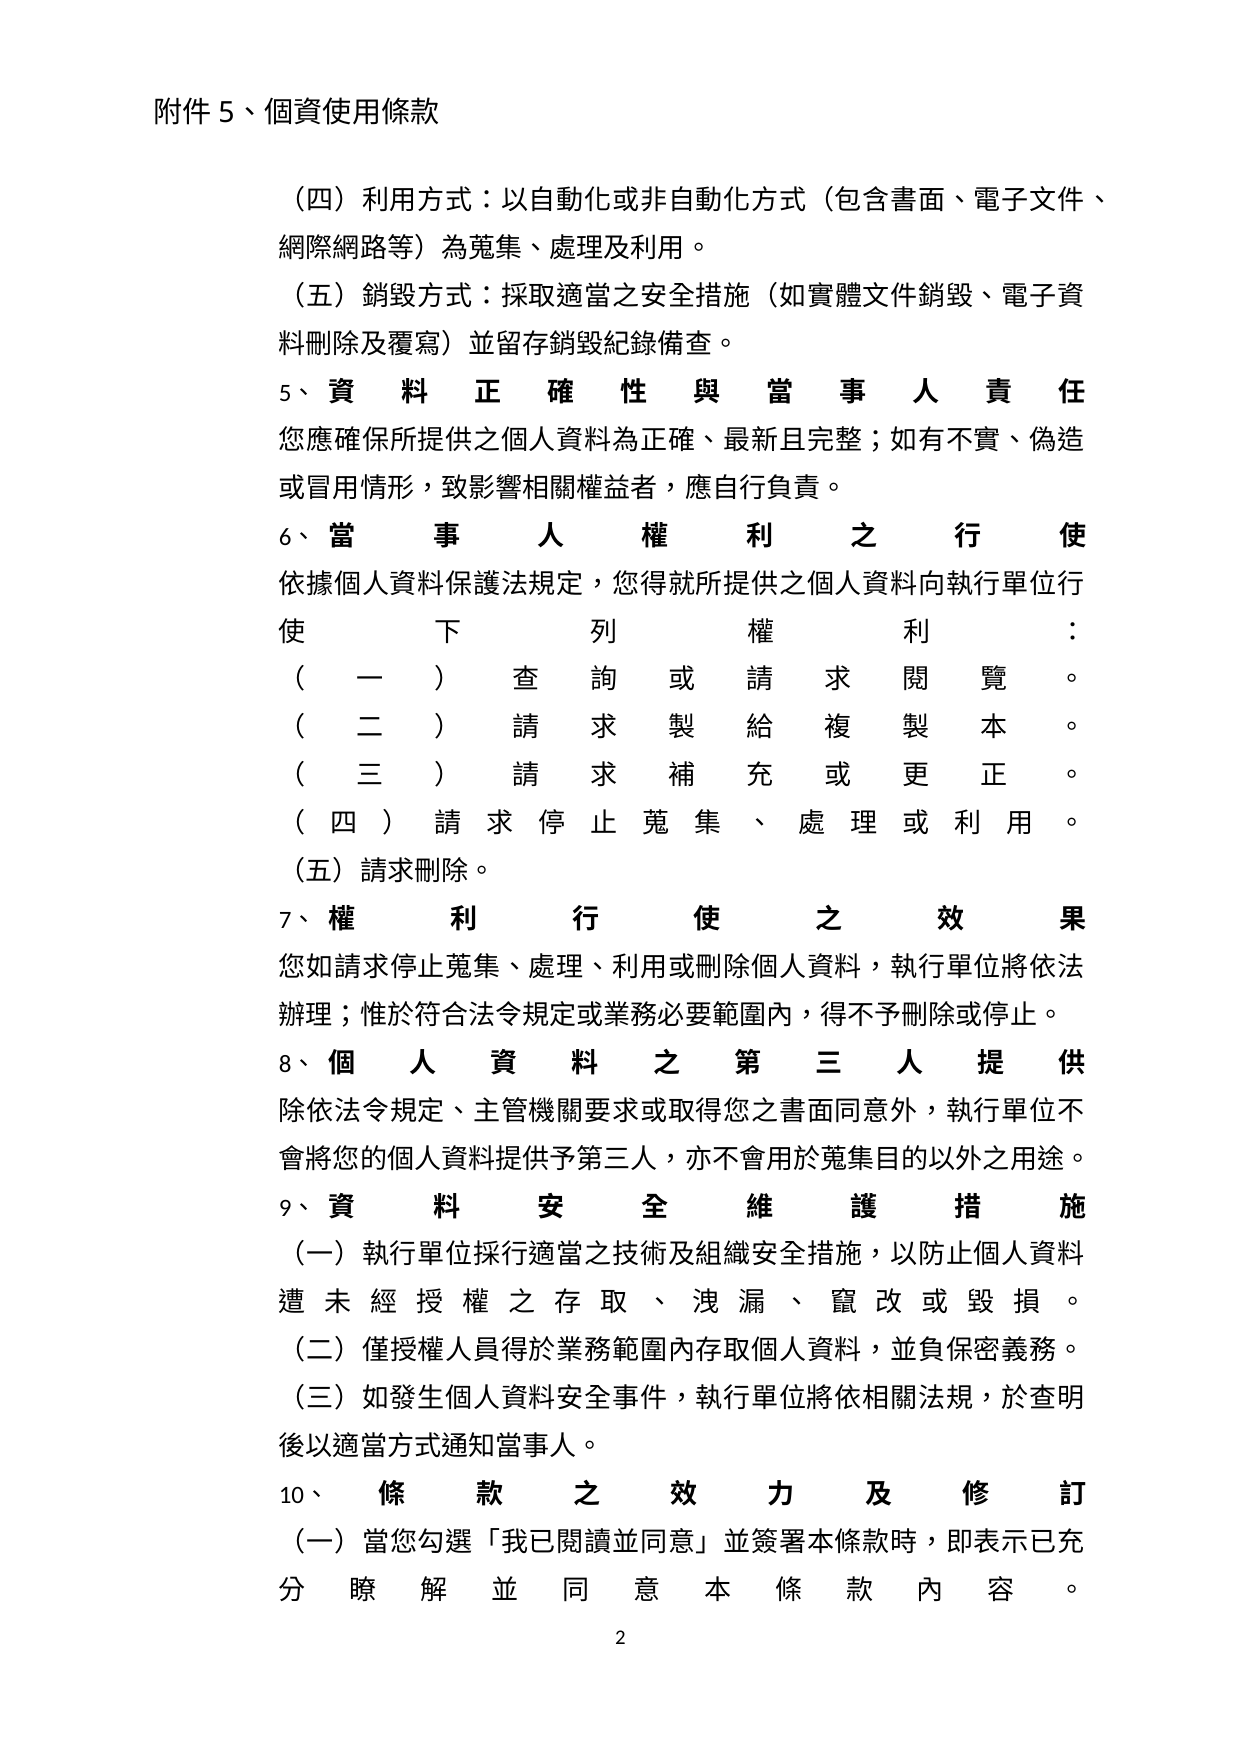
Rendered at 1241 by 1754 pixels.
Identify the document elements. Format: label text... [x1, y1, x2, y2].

text （四）利用方式：以自動化或非自動化方式（包含書面、電子文件、網際網路等）為蒐集、處理及利用。 [278, 171, 1087, 267]
list 當事人權利之行使 依據個人資料保護法規定，您得就所提供之個人資料向執行單位行使下列權利： （一）查詢或請求閱覽。 （二）請求製給複製本。 （三）請求補充或更正。 （四）請求停止蒐集、處理或利用。 （五）請求刪除。 [278, 507, 1087, 890]
list 資料正確性與當事人責任 您應確保所提供之個人資料為正確、最新且完整；如有不實、偽造或冒用情形，致影響相關權益者，應自行負責。 [278, 363, 1087, 507]
text （五）銷毀方式：採取適當之安全措施（如實體文件銷毀、電子資料刪除及覆寫）並留存銷毀紀錄備查。 [278, 267, 1087, 363]
list 條款之效力及修訂 （一）當您勾選「我已閱讀並同意」並簽署本條款時，即表示已充分瞭解並同意本條款內容。 [278, 1465, 1087, 1609]
list 個人資料之第三人提供 除依法令規定、主管機關要求或取得您之書面同意外，執行單位不會將您的個人資料提供予第三人，亦不會用於蒐集目的以外之用途。 [278, 1034, 1087, 1178]
list 資料安全維護措施 （一）執行單位採行適當之技術及組織安全措施，以防止個人資料遭未經授權之存取、洩漏、竄改或毀損。 （二）僅授權人員得於業務範圍內存取個人資料，並負保密義務。 （三）如發生個人資料安全事件，執行單位將依相關法規，於查明後以適當方式通知當事人。 [278, 1178, 1087, 1465]
list 權利行使之效果 您如請求停止蒐集、處理、利用或刪除個人資料，執行單位將依法辦理；惟於符合法令規定或業務必要範圍內，得不予刪除或停止。 [278, 890, 1087, 1034]
